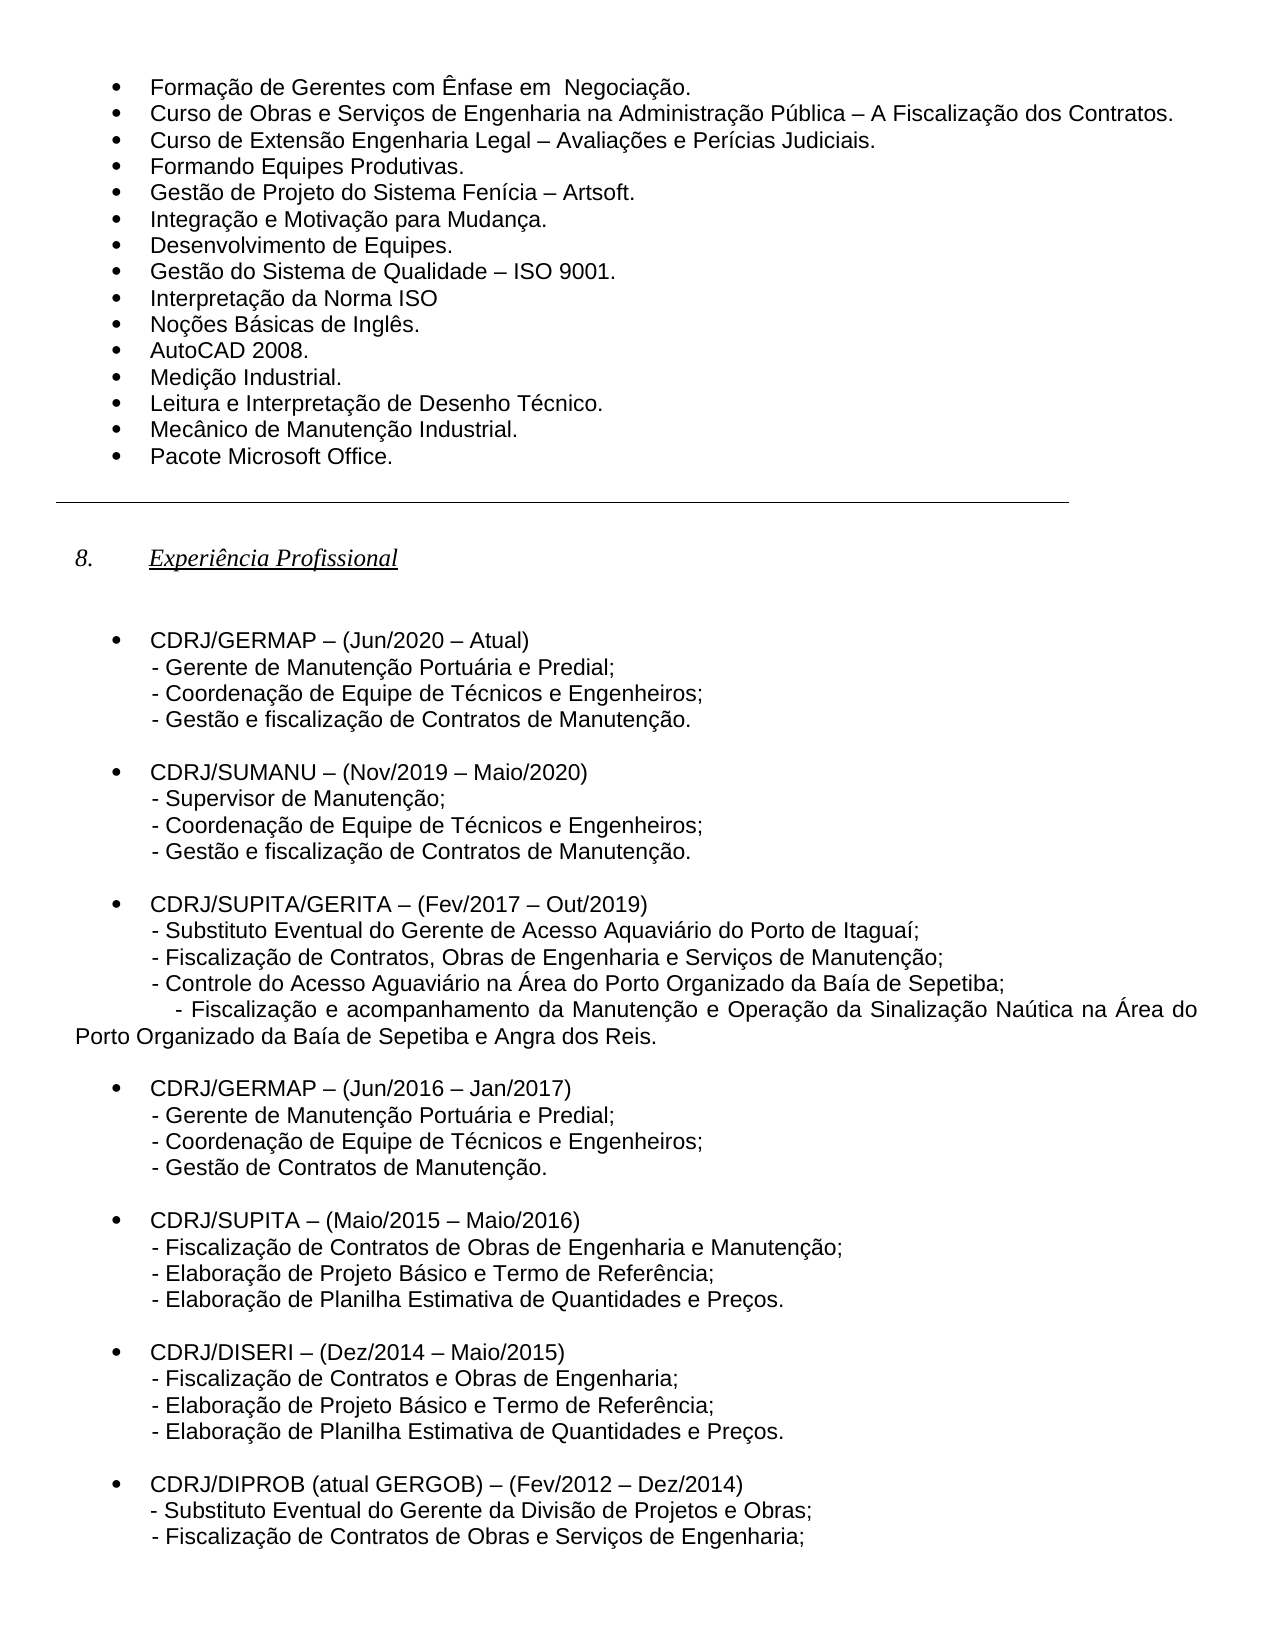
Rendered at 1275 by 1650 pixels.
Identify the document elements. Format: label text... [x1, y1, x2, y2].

list CDRJ/SUMANU – (Nov/2019 – Maio/2020) [112, 759, 1200, 785]
text - Fiscalização de Contratos de Obras e Serviços de Engenharia; [75, 1523, 1200, 1550]
list Interpretação da Norma ISO [112, 285, 1200, 311]
list Desenvolvimento de Equipes. [112, 232, 1200, 258]
text - Fiscalização de Contratos de Obras de Engenharia e Manutenção; [75, 1233, 1200, 1260]
list Leitura e Interpretação de Desenho Técnico. [112, 390, 1200, 416]
text - Elaboração de Projeto Básico e Termo de Referência; [75, 1392, 1200, 1418]
list Gestão de Projeto do Sistema Fenícia – Artsoft. [112, 179, 1200, 206]
text - Substituto Eventual do Gerente de Acesso Aquaviário do Porto de Itaguaí; [75, 917, 1200, 943]
text - Coordenação de Equipe de Técnicos e Engenheiros; [75, 812, 1200, 838]
text - Gerente de Manutenção Portuária e Predial; [75, 654, 1200, 680]
text - Elaboração de Planilha Estimativa de Quantidades e Preços. [75, 1418, 1200, 1444]
list Pacote Microsoft Office. [112, 443, 1200, 469]
list Gestão do Sistema de Qualidade – ISO 9001. [112, 258, 1200, 285]
list Curso de Obras e Serviços de Engenharia na Administração Pública – A Fiscalização dos Contratos. [112, 100, 1200, 127]
text - Fiscalização e acompanhamento da Manutenção e Operação da Sinalização Naútica na Área do Porto Organizado da Baía de Sepetiba e Angra dos Reis. [75, 996, 1200, 1049]
text - Gestão e fiscalização de Contratos de Manutenção. [75, 838, 1200, 864]
text - Elaboração de Planilha Estimativa de Quantidades e Preços. [75, 1286, 1200, 1312]
list Formação de Gerentes com Ênfase em Negociação. [112, 74, 1200, 100]
text - Elaboração de Projeto Básico e Termo de Referência; [75, 1260, 1200, 1286]
list CDRJ/SUPITA/GERITA – (Fev/2017 – Out/2019) [112, 891, 1200, 917]
list CDRJ/DISERI – (Dez/2014 – Maio/2015) [112, 1339, 1200, 1365]
list AutoCAD 2008. [112, 337, 1200, 364]
list Noções Básicas de Inglês. [112, 311, 1200, 337]
list CDRJ/GERMAP – (Jun/2016 – Jan/2017) [112, 1075, 1200, 1102]
list CDRJ/GERMAP – (Jun/2020 – Atual) [112, 627, 1200, 654]
text - Substituto Eventual do Gerente da Divisão de Projetos e Obras; [150, 1497, 1200, 1523]
text - Controle do Acesso Aguaviário na Área do Porto Organizado da Baía de Sepetiba; [75, 970, 1200, 996]
list Mecânico de Manutenção Industrial. [112, 416, 1200, 443]
text - Gerente de Manutenção Portuária e Predial; [75, 1102, 1200, 1128]
list Curso de Extensão Engenharia Legal – Avaliações e Perícias Judiciais. [112, 127, 1200, 153]
list CDRJ/DIPROB (atual GERGOB) – (Fev/2012 – Dez/2014) [112, 1471, 1200, 1497]
subtitle Experiência Profissional [75, 543, 1200, 572]
list CDRJ/SUPITA – (Maio/2015 – Maio/2016) [112, 1207, 1200, 1233]
text - Coordenação de Equipe de Técnicos e Engenheiros; [75, 1128, 1200, 1154]
text - Gestão de Contratos de Manutenção. [75, 1154, 1200, 1181]
list Medição Industrial. [112, 364, 1200, 390]
text - Gestão e fiscalização de Contratos de Manutenção. [75, 706, 1200, 733]
text - Coordenação de Equipe de Técnicos e Engenheiros; [75, 680, 1200, 706]
text - Supervisor de Manutenção; [75, 785, 1200, 812]
list Formando Equipes Produtivas. [112, 153, 1200, 179]
text - Fiscalização de Contratos e Obras de Engenharia; [75, 1365, 1200, 1392]
list Integração e Motivação para Mudança. [112, 206, 1200, 232]
text - Fiscalização de Contratos, Obras de Engenharia e Serviços de Manutenção; [75, 943, 1200, 970]
